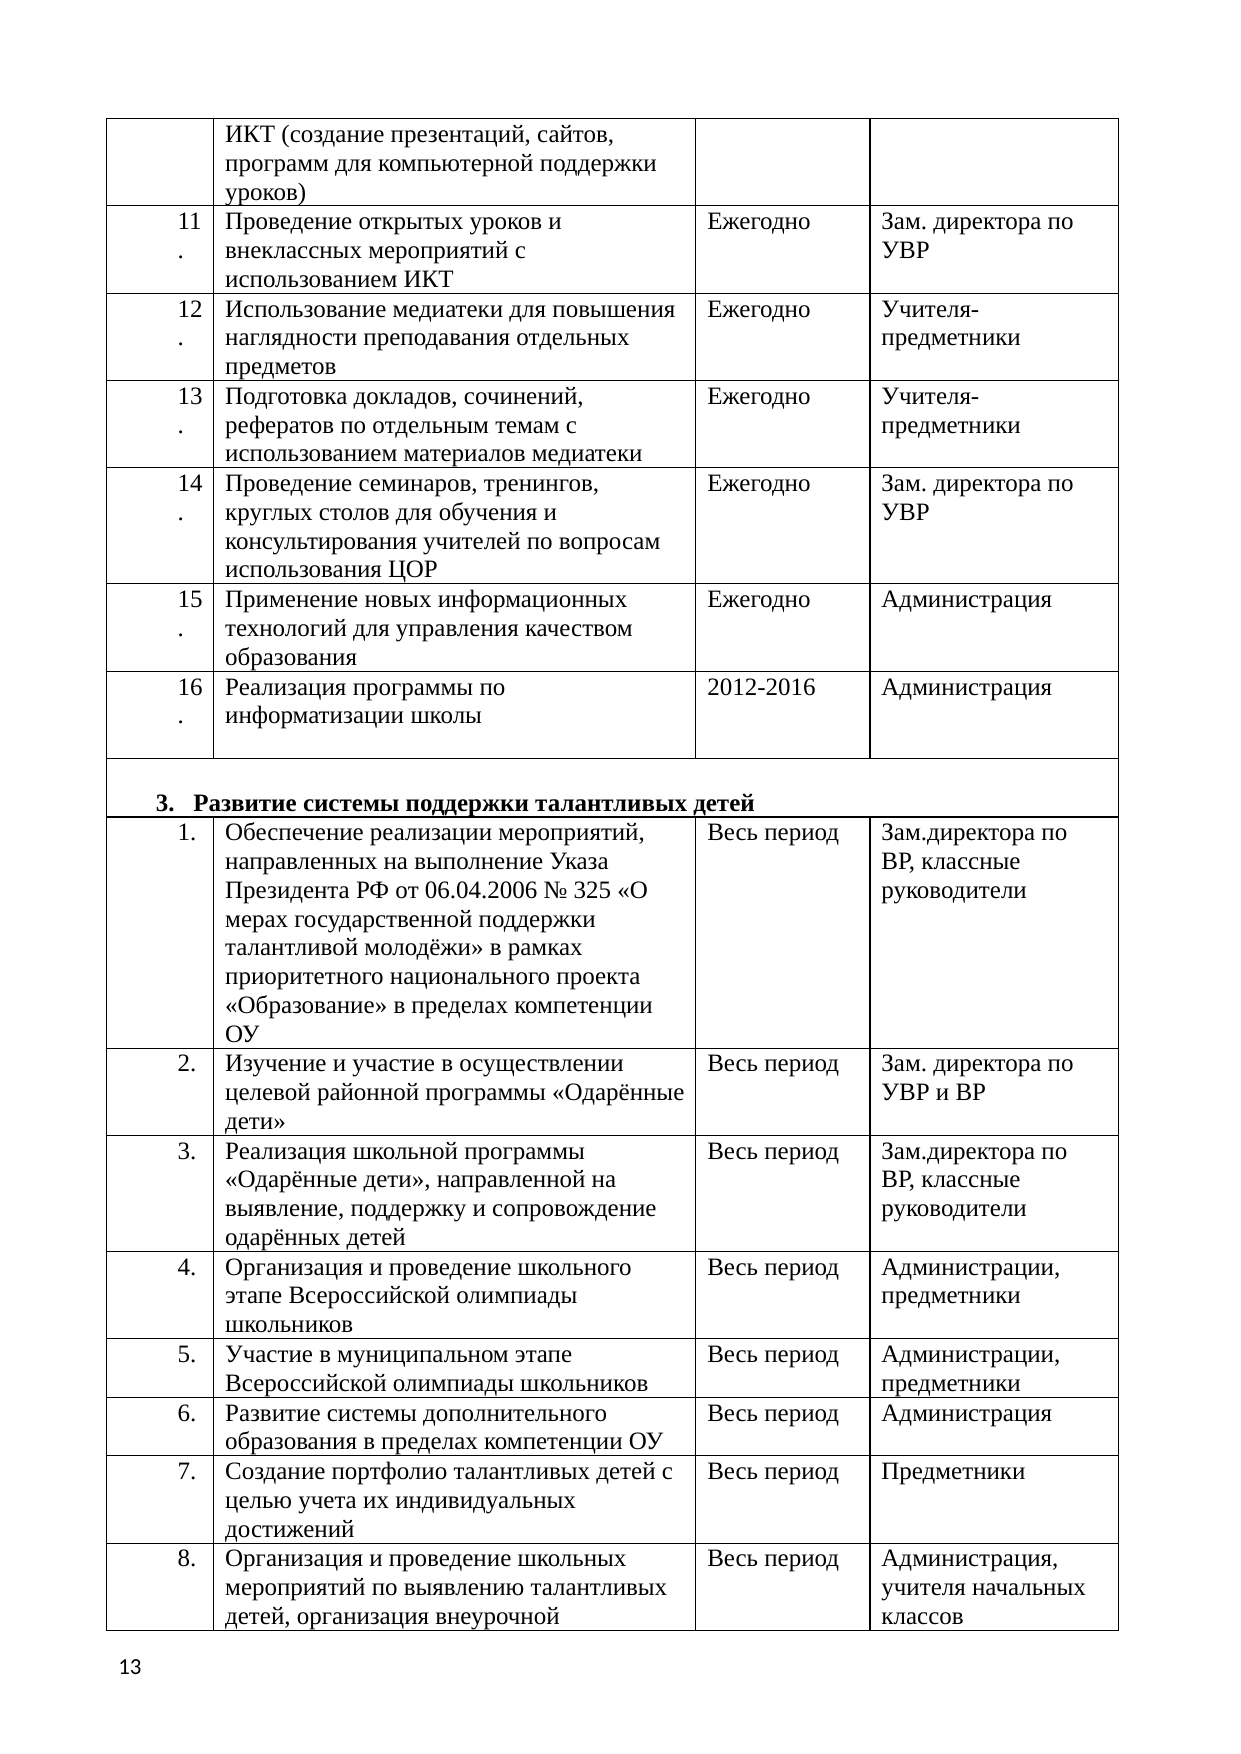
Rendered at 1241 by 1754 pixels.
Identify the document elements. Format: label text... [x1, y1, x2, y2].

table_cell Изучение и участие в осуществлении целевой районной программы «Одарённые дети» [214, 1049, 695, 1135]
table_cell Зам. директора по УВР [871, 468, 1118, 583]
table_cell [107, 206, 213, 293]
table_cell Ежегодно [696, 294, 869, 380]
table_cell [107, 119, 213, 205]
table_cell Проведение семинаров, тренингов, круглых столов для обучения и консультирования учителей по вопросам использования ЦОР [214, 468, 695, 583]
table_cell Использование медиатеки для повышения наглядности преподавания отдельных предметов [214, 294, 695, 380]
table_cell [107, 1544, 213, 1630]
table_cell [107, 1049, 213, 1135]
table_cell Участие в муниципальном этапе Всероссийской олимпиады школьников [214, 1339, 695, 1397]
table_cell Ежегодно [696, 206, 869, 293]
table_cell [107, 1136, 213, 1251]
table_cell Весь период [696, 1456, 869, 1542]
table_cell Предметники [871, 1456, 1118, 1542]
table_cell Весь период [696, 1398, 869, 1455]
table_cell Учителя- предметники [871, 381, 1118, 467]
table_cell Весь период [696, 1252, 869, 1338]
table_cell Администрации, предметники [871, 1339, 1118, 1397]
table_cell Создание портфолио талантливых детей с целью учета их индивидуальных достижений [214, 1456, 695, 1542]
table_cell Ежегодно [696, 381, 869, 467]
table_cell Обеспечение реализации мероприятий, направленных на выполнение Указа Президента РФ от 06.04.2006 № 325 «О мерах государственной поддержки талантливой молодёжи» в рамках приоритетного национального проекта «Образование» в пределах компетенции ОУ [214, 818, 695, 1047]
table_cell Администрация [871, 584, 1118, 671]
table_cell [107, 1456, 213, 1542]
table_cell Развитие системы дополнительного образования в пределах компетенции ОУ [214, 1398, 695, 1455]
table_cell Ежегодно [696, 584, 869, 671]
table_cell Администрация [871, 1398, 1118, 1455]
table_cell [107, 584, 213, 671]
table_cell Весь период [696, 1544, 869, 1630]
table_cell Ежегодно [696, 468, 869, 583]
table_cell Реализация школьной программы «Одарённые дети», направленной на выявление, поддержку и сопровождение одарённых детей [214, 1136, 695, 1251]
table_cell [871, 119, 1118, 205]
table_cell [696, 119, 869, 205]
table_cell Администрация, учителя начальных классов [871, 1544, 1118, 1630]
table_cell Проведение открытых уроков и внеклассных мероприятий с использованием ИКТ [214, 206, 695, 293]
table_cell [107, 1339, 213, 1397]
table_cell 2012-2016 [696, 672, 869, 758]
table_cell Подготовка докладов, сочинений, рефератов по отдельным темам с использованием материалов медиатеки [214, 381, 695, 467]
table_cell Применение новых информационных технологий для управления качеством образования [214, 584, 695, 671]
table_cell Весь период [696, 1049, 869, 1135]
table_cell Администрация [871, 672, 1118, 758]
table_cell Зам.директора по ВР, классные руководители [871, 818, 1118, 1047]
table_cell Зам. директора по УВР и ВР [871, 1049, 1118, 1135]
table_cell [107, 468, 213, 583]
table_cell [107, 381, 213, 467]
table_cell [107, 672, 213, 758]
table_cell ИКТ (создание презентаций, сайтов, программ для компьютерной поддержки уроков) [214, 119, 695, 205]
table_cell Зам.директора по ВР, классные руководители [871, 1136, 1118, 1251]
table_cell Зам. директора по УВР [871, 206, 1118, 293]
table_cell Весь период [696, 1339, 869, 1397]
table_cell Администрации, предметники [871, 1252, 1118, 1338]
table_cell Организация и проведение школьного этапе Всероссийской олимпиады школьников [214, 1252, 695, 1338]
table_cell [107, 294, 213, 380]
table_cell Организация и проведение школьных мероприятий по выявлению талантливых детей, организация внеурочной [214, 1544, 695, 1630]
table_cell Реализация программы по информатизации школы [214, 672, 695, 758]
table_cell Весь период [696, 1136, 869, 1251]
table_cell Весь период [696, 818, 869, 1047]
table_cell 1. [107, 818, 213, 1047]
table_cell Учителя- предметники [871, 294, 1118, 380]
table_cell Развитие системы поддержки талантливых детей [107, 759, 1118, 816]
table_cell [107, 1252, 213, 1338]
table_cell [107, 1398, 213, 1455]
